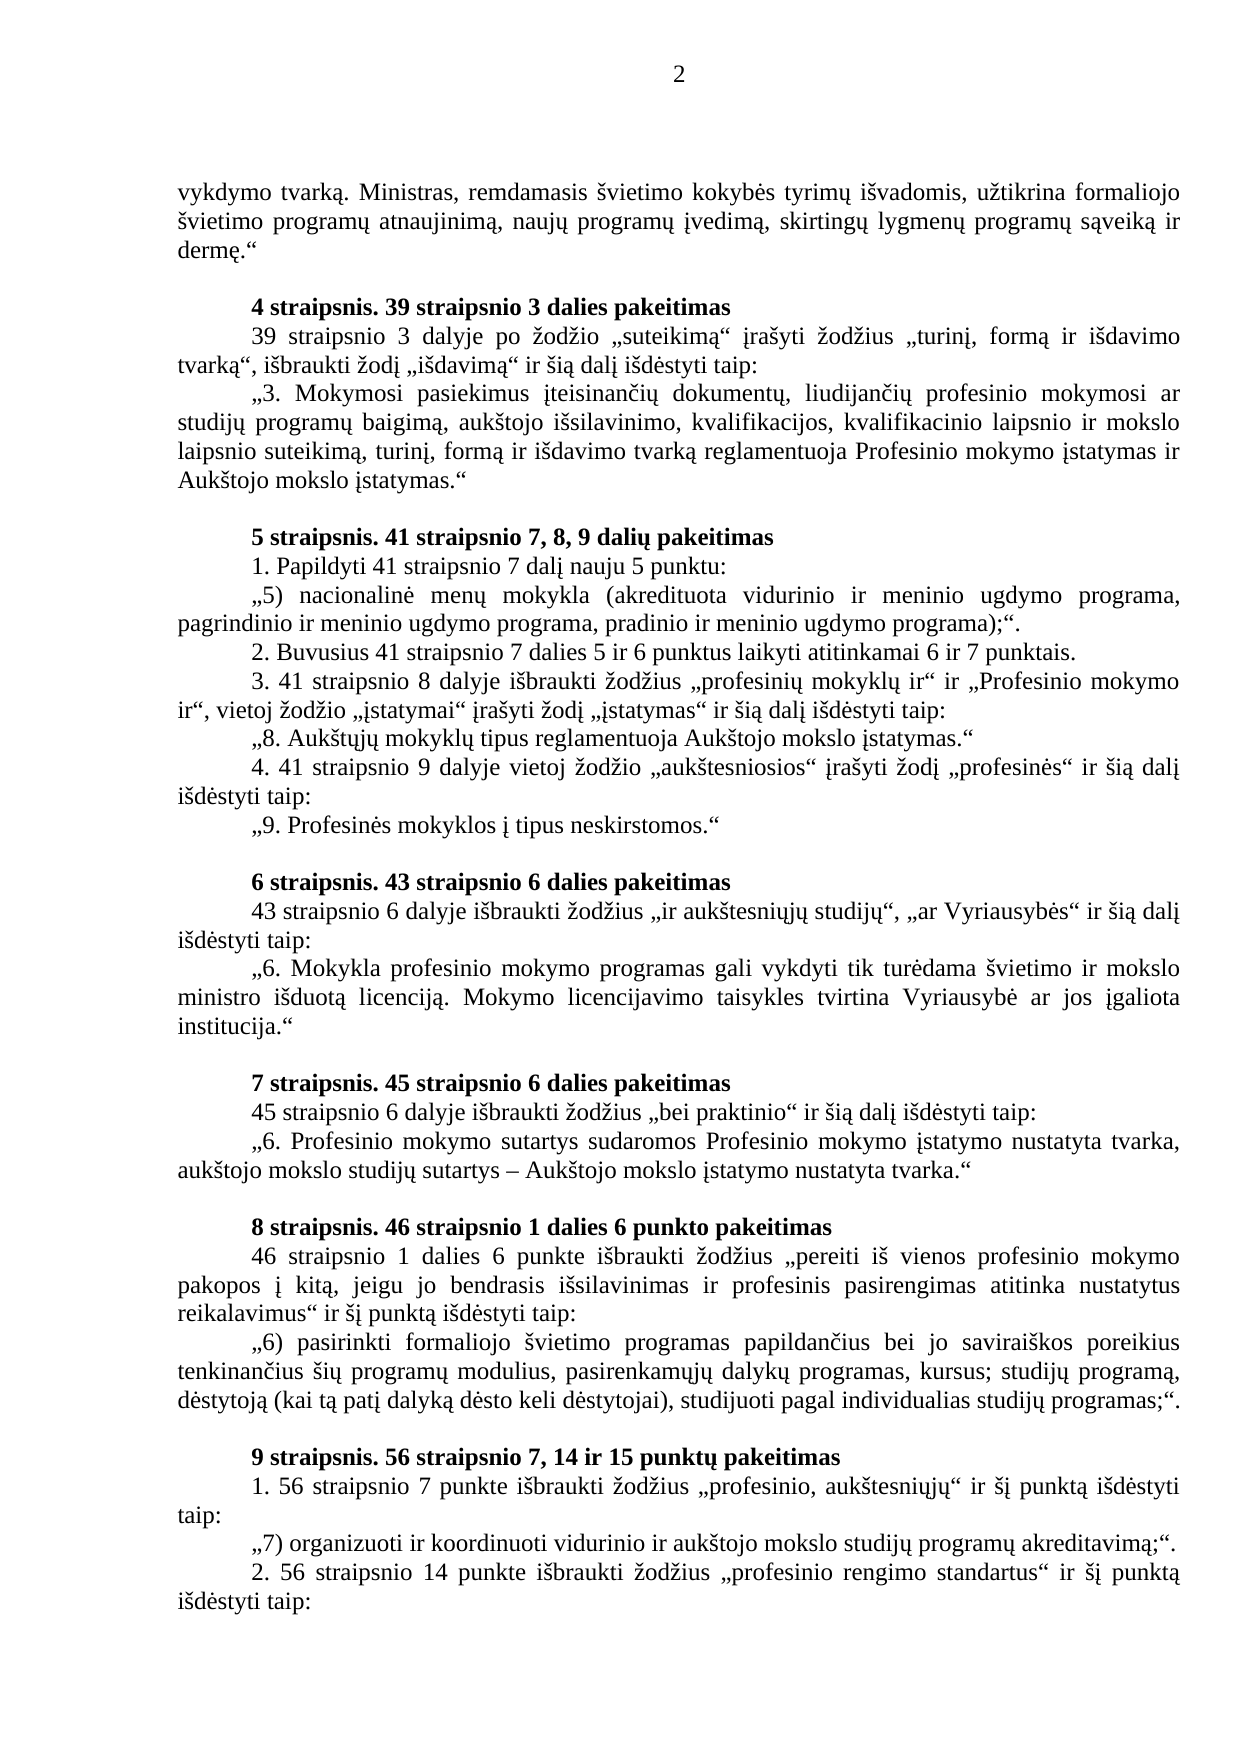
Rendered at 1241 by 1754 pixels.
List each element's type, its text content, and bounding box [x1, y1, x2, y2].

text 6 straipsnis. 43 straipsnio 6 dalies pakeitimas [177, 867, 1181, 896]
text 8 straipsnis. 46 straipsnio 1 dalies 6 punkto pakeitimas [177, 1212, 1181, 1241]
text 39 straipsnio 3 dalyje po žodžio „suteikimą“ įrašyti žodžius „turinį, formą ir išdavimo tvarką“, išbraukti žodį „išdavimą“ ir šią dalį išdėstyti taip: [177, 321, 1181, 378]
text „6) pasirinkti formaliojo švietimo programas papildančius bei jo saviraiškos poreikius tenkinančius šių programų modulius, pasirenkamųjų dalykų programas, kursus; studijų programą, dėstytoją (kai tą patį dalyką dėsto keli dėstytojai), studijuoti pagal individualias studijų programas;“. [177, 1327, 1181, 1413]
text 43 straipsnio 6 dalyje išbraukti žodžius „ir aukštesniųjų studijų“, „ar Vyriausybės“ ir šią dalį išdėstyti taip: [177, 896, 1181, 953]
text 4. 41 straipsnio 9 dalyje vietoj žodžio „aukštesniosios“ įrašyti žodį „profesinės“ ir šią dalį išdėstyti taip: [177, 752, 1181, 810]
text 1. Papildyti 41 straipsnio 7 dalį nauju 5 punktu: [177, 551, 1181, 580]
text „3. Mokymosi pasiekimus įteisinančių dokumentų, liudijančių profesinio mokymosi ar studijų programų baigimą, aukštojo išsilavinimo, kvalifikacijos, kvalifikacinio laipsnio ir mokslo laipsnio suteikimą, turinį, formą ir išdavimo tvarką reglamentuoja Profesinio mokymo įstatymas ir Aukštojo mokslo įstatymas.“ [177, 378, 1181, 493]
text 9 straipsnis. 56 straipsnio 7, 14 ir 15 punktų pakeitimas [177, 1442, 1181, 1471]
text 4 straipsnis. 39 straipsnio 3 dalies pakeitimas [177, 292, 1181, 321]
text vykdymo tvarką. Ministras, remdamasis švietimo kokybės tyrimų išvadomis, užtikrina formaliojo švietimo programų atnaujinimą, naujų programų įvedimą, skirtingų lygmenų programų sąveiką ir dermę.“ [177, 177, 1181, 263]
text „7) organizuoti ir koordinuoti vidurinio ir aukštojo mokslo studijų programų akreditavimą;“. [177, 1528, 1181, 1557]
text „6. Mokykla profesinio mokymo programas gali vykdyti tik turėdama švietimo ir mokslo ministro išduotą licenciją. Mokymo licencijavimo taisykles tvirtina Vyriausybė ar jos įgaliota institucija.“ [177, 953, 1181, 1040]
text 5 straipsnis. 41 straipsnio 7, 8, 9 dalių pakeitimas [177, 522, 1181, 551]
text „8. Aukštųjų mokyklų tipus reglamentuoja Aukštojo mokslo įstatymas.“ [177, 723, 1181, 752]
text 3. 41 straipsnio 8 dalyje išbraukti žodžius „profesinių mokyklų ir“ ir „Profesinio mokymo ir“, vietoj žodžio „įstatymai“ įrašyti žodį „įstatymas“ ir šią dalį išdėstyti taip: [177, 666, 1181, 723]
text „6. Profesinio mokymo sutartys sudaromos Profesinio mokymo įstatymo nustatyta tvarka, aukštojo mokslo studijų sutartys – Aukštojo mokslo įstatymo nustatyta tvarka.“ [177, 1126, 1181, 1183]
text 46 straipsnio 1 dalies 6 punkte išbraukti žodžius „pereiti iš vienos profesinio mokymo pakopos į kitą, jeigu jo bendrasis išsilavinimas ir profesinis pasirengimas atitinka nustatytus reikalavimus“ ir šį punktą išdėstyti taip: [177, 1241, 1181, 1327]
text 2. 56 straipsnio 14 punkte išbraukti žodžius „profesinio rengimo standartus“ ir šį punktą išdėstyti taip: [177, 1557, 1181, 1615]
text 2. Buvusius 41 straipsnio 7 dalies 5 ir 6 punktus laikyti atitinkamai 6 ir 7 punktais. [177, 637, 1181, 666]
text „5) nacionalinė menų mokykla (akredituota vidurinio ir meninio ugdymo programa, pagrindinio ir meninio ugdymo programa, pradinio ir meninio ugdymo programa);“. [177, 580, 1181, 637]
text 1. 56 straipsnio 7 punkte išbraukti žodžius „profesinio, aukštesniųjų“ ir šį punktą išdėstyti taip: [177, 1471, 1181, 1528]
text „9. Profesinės mokyklos į tipus neskirstomos.“ [177, 810, 1181, 838]
text 7 straipsnis. 45 straipsnio 6 dalies pakeitimas [177, 1068, 1181, 1097]
text 45 straipsnio 6 dalyje išbraukti žodžius „bei praktinio“ ir šią dalį išdėstyti taip: [177, 1097, 1181, 1126]
